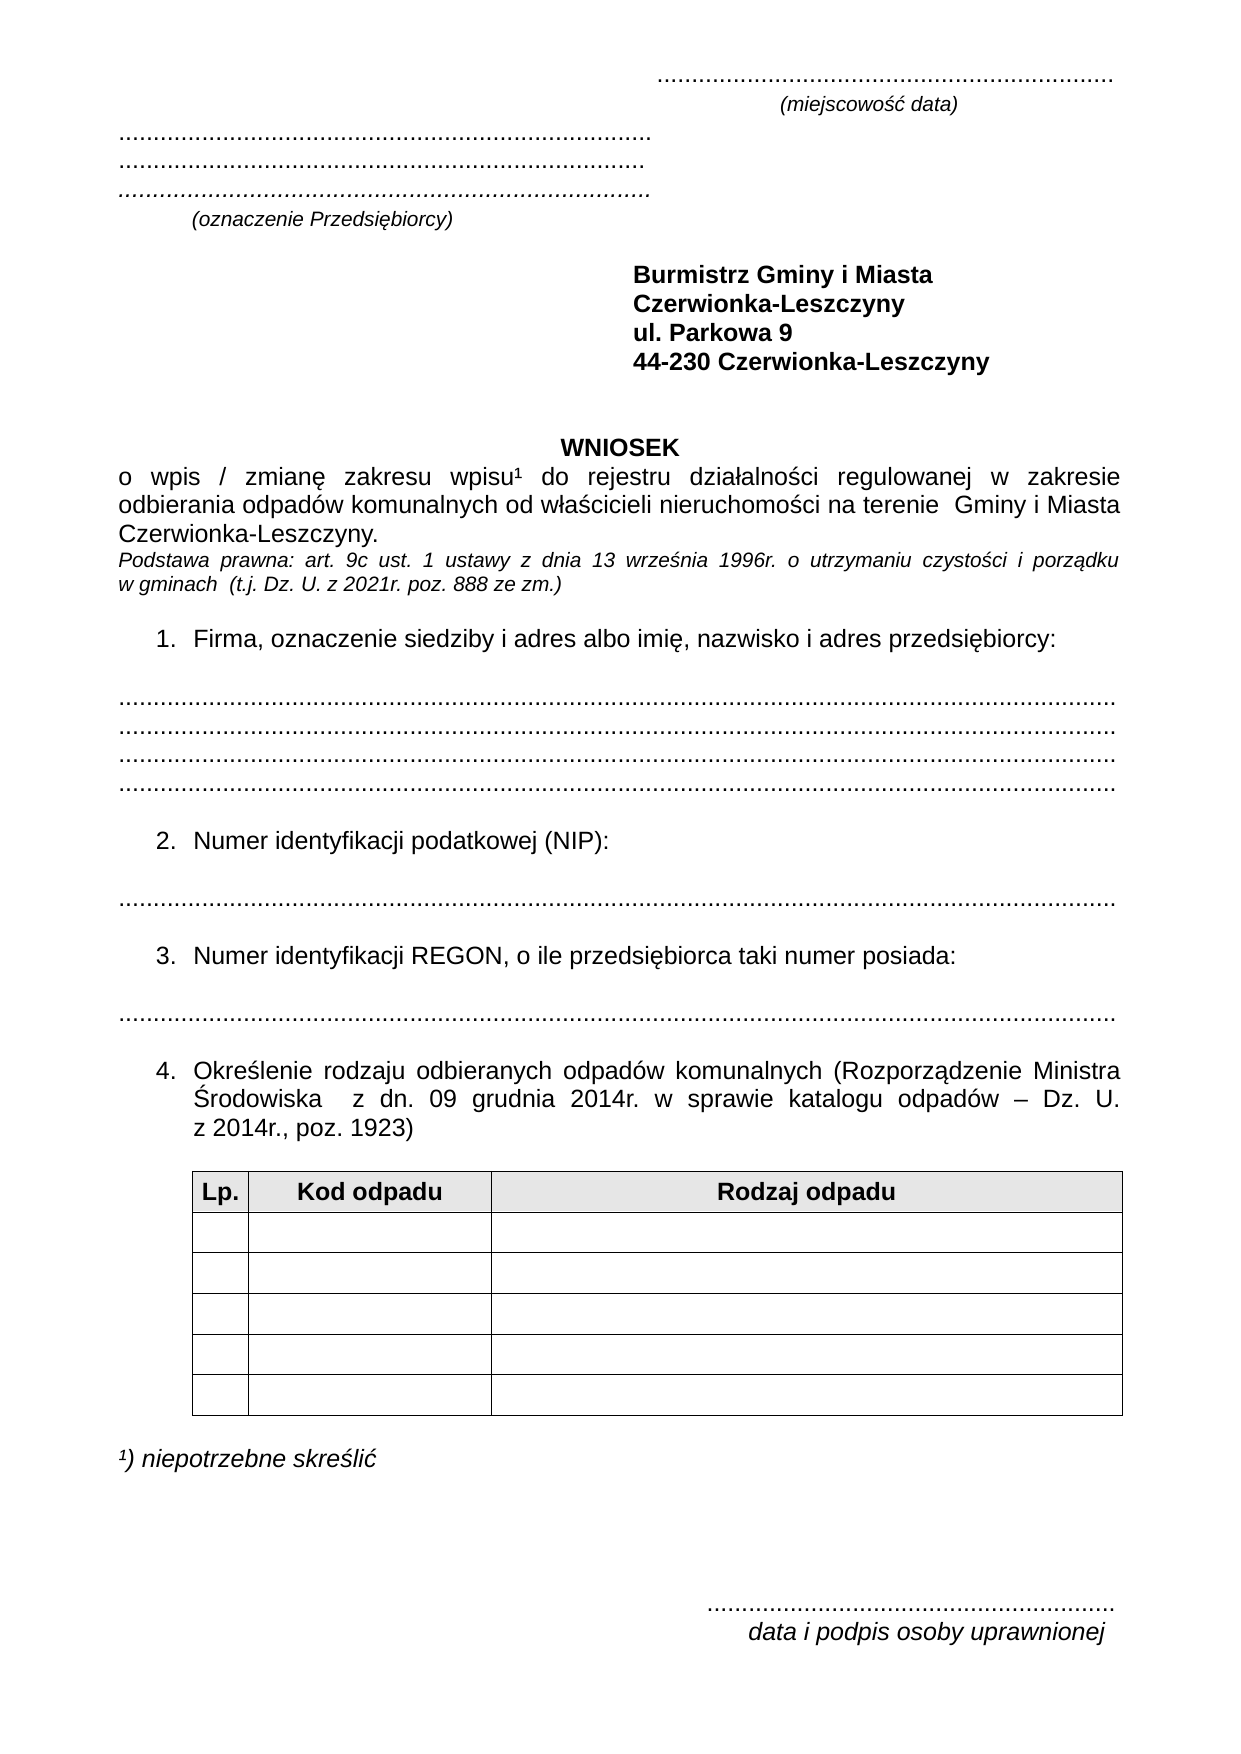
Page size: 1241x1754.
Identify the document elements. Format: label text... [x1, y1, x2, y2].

text (miejscowość data) [118, 88, 1122, 117]
text o wpis / zmianę zakresu wpisu¹ do rejestru działalności regulowanej w zakresie odbierania odpadów komunalnych od właścicieli nieruchomości na terenie Gminy i Miasta Czerwionka-Leszczyny. [118, 462, 1122, 548]
list Określenie rodzaju odbieranych odpadów komunalnych (Rozporządzenie Ministra Środowiska z dn. 09 grudnia 2014r. w sprawie katalogu odpadów – Dz. U. z 2014r., poz. 1923) [156, 1056, 1122, 1142]
table_cell [193, 1213, 248, 1252]
text Podstawa prawna: art. 9c ust. 1 ustawy z dnia 13 września 1996r. o utrzymaniu czystości i porządku w gminach (t.j. Dz. U. z 2021r. poz. 888 ze zm.) [118, 548, 1122, 596]
table_header Kod odpadu [249, 1172, 491, 1211]
table_cell [249, 1375, 491, 1415]
list Numer identyfikacji podatkowej (NIP): [156, 826, 1122, 854]
text Czerwionka-Leszczyny [118, 289, 1122, 318]
list Firma, oznaczenie siedziby i adres albo imię, nazwisko i adres przedsiębiorcy: [156, 624, 1122, 653]
table_cell [492, 1253, 1122, 1293]
text ................................................................................................................................................ [118, 883, 1122, 912]
text ¹) niepotrzebne skreślić [118, 1444, 1122, 1473]
text ............................................................................. [118, 174, 1122, 203]
text ................................................................................................................................................ [118, 998, 1122, 1027]
table_cell [492, 1294, 1122, 1334]
text ............................................................................ [118, 145, 1122, 174]
table_cell [492, 1213, 1122, 1252]
text ........................................................... [118, 1588, 1122, 1617]
text data i podpis osoby uprawnionej [118, 1617, 1122, 1646]
text Burmistrz Gminy i Miasta [118, 260, 1122, 289]
table_header Rodzaj odpadu [492, 1172, 1122, 1211]
text (oznaczenie Przedsiębiorcy) [118, 203, 1122, 232]
table_cell [492, 1335, 1122, 1374]
table_cell [193, 1335, 248, 1374]
text 44-230 Czerwionka-Leszczyny [118, 347, 1122, 375]
table_cell [492, 1375, 1122, 1415]
text ................................................................................................................................................................................................................................................................................................................................................................................................................................................................................................................................................................................................ [118, 682, 1122, 797]
table_cell [249, 1294, 491, 1334]
text WNIOSEK [118, 433, 1122, 462]
text ul. Parkowa 9 [118, 318, 1122, 347]
table_cell [249, 1335, 491, 1374]
table_cell [249, 1253, 491, 1293]
table_cell [249, 1213, 491, 1252]
table_cell [193, 1294, 248, 1334]
text .................................................................. [118, 59, 1122, 88]
text ............................................................................. [118, 117, 1122, 145]
table_cell [193, 1253, 248, 1293]
table_header Lp. [193, 1172, 248, 1211]
table_cell [193, 1375, 248, 1415]
list Numer identyfikacji REGON, o ile przedsiębiorca taki numer posiada: [156, 941, 1122, 969]
